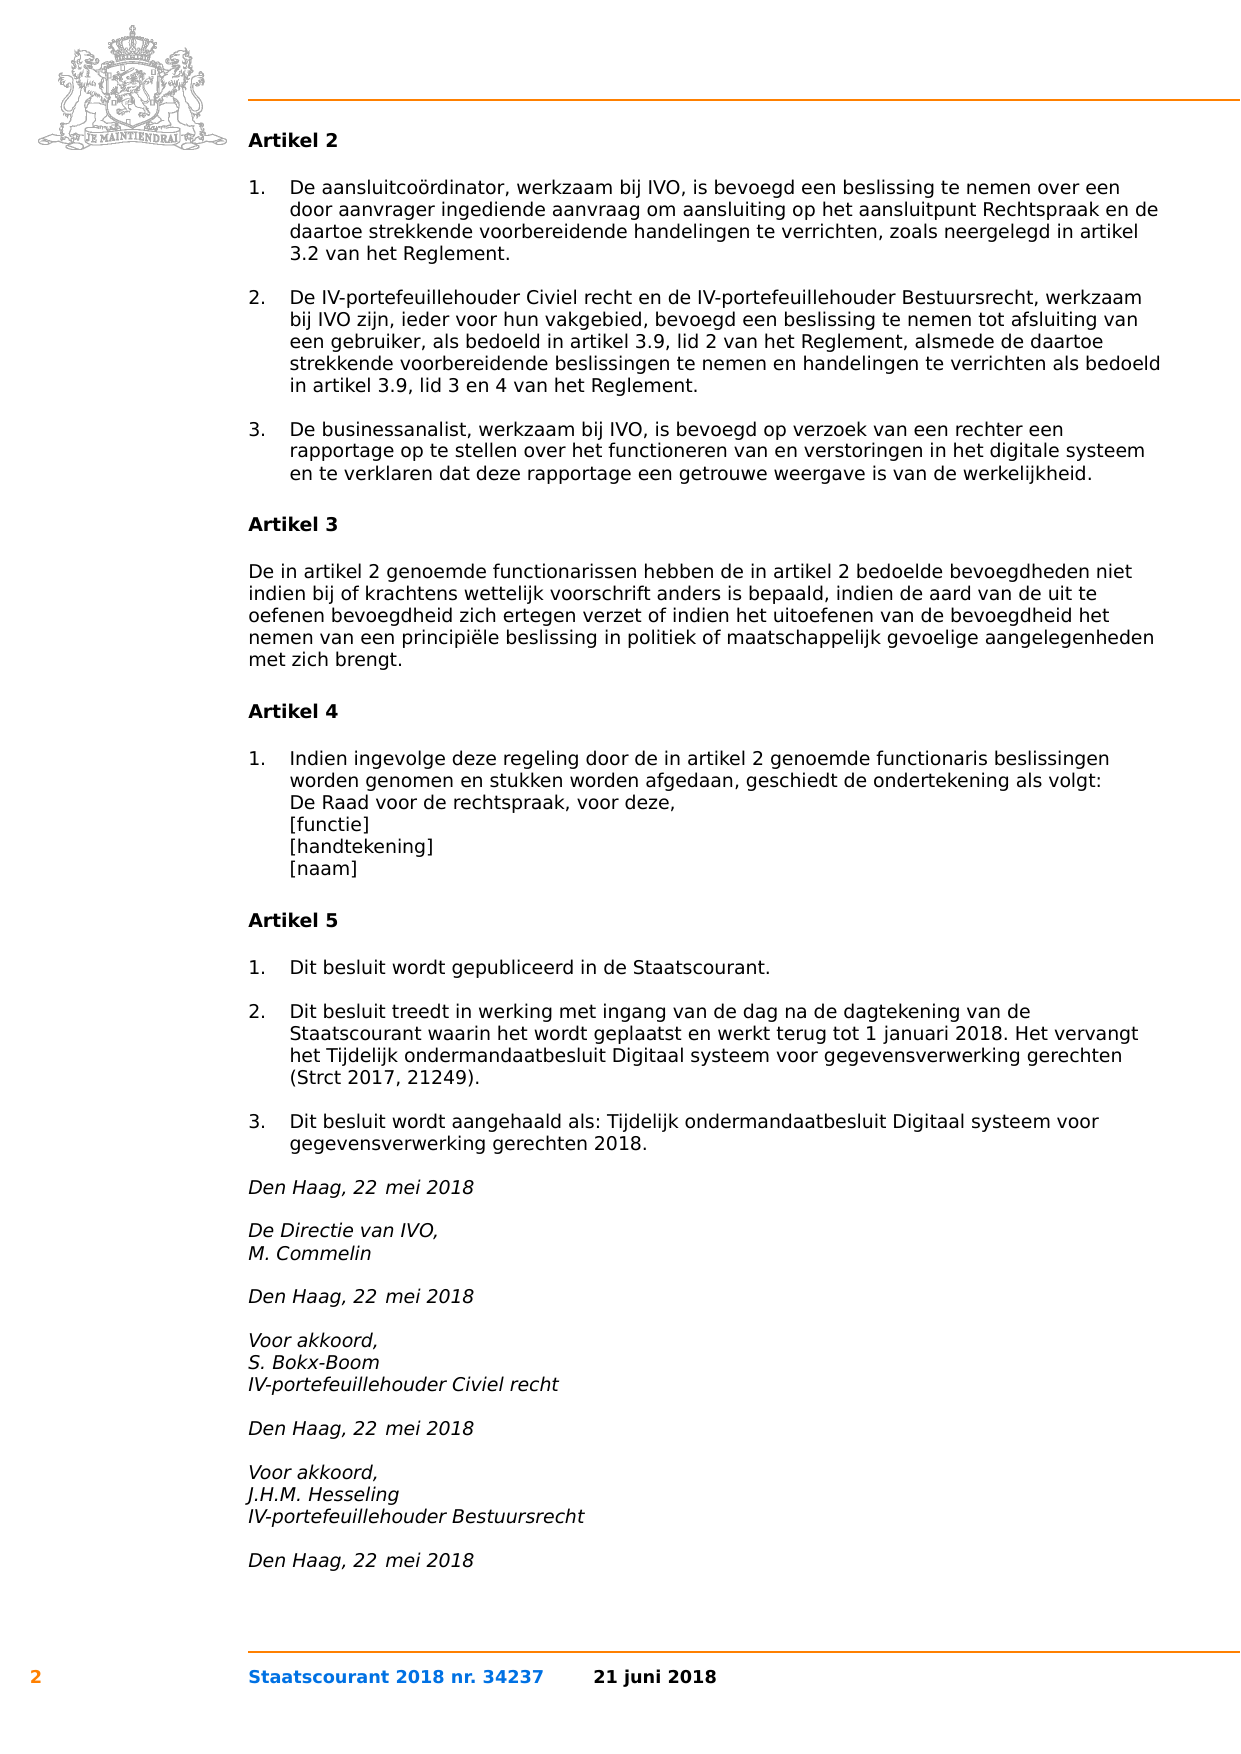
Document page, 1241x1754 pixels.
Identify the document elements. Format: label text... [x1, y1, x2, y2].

text 3. De businessanalist, werkzaam bij IVO, is bevoegd op verzoek van een rechter een rapportage op te stellen over het functioneren van en verstoringen in het digitale systeem en te verklaren dat deze rapportage een getrouwe weergave is van de werkelijkheid. [248, 418, 1163, 484]
text [naam] [289, 858, 1163, 880]
text Den Haag, 22 mei 2018 [248, 1177, 1163, 1198]
text Den Haag, 22 mei 2018 [248, 1418, 1163, 1440]
subtitle Artikel 4 [248, 701, 1163, 723]
text [functie] [289, 814, 1163, 836]
picture [38, 25, 227, 150]
text [handtekening] [289, 836, 1163, 858]
text 1. Dit besluit wordt gepubliceerd in de Staatscourant. [248, 957, 1163, 979]
text 2. De IV-portefeuillehouder Civiel recht en de IV-portefeuillehouder Bestuursrecht, werkzaam bij IVO zijn, ieder voor hun vakgebied, bevoegd een beslissing te nemen tot afsluiting van een gebruiker, als bedoeld in artikel 3.9, lid 2 van het Reglement, alsmede de daartoe strekkende voorbereidende beslissingen te nemen en handelingen te verrichten als bedoeld in artikel 3.9, lid 3 en 4 van het Reglement. [248, 287, 1163, 397]
text Den Haag, 22 mei 2018 [248, 1549, 1163, 1572]
text 1. De aansluitcoördinator, werkzaam bij IVO, is bevoegd een beslissing te nemen over een door aanvrager ingediende aanvraag om aansluiting op het aansluitpunt Rechtspraak en de daartoe strekkende voorbereidende handelingen te verrichten, zoals neergelegd in artikel 3.2 van het Reglement. [248, 177, 1163, 265]
text 2. Dit besluit treedt in werking met ingang van de dag na de dagtekening van de Staatscourant waarin het wordt geplaatst en werkt terug tot 1 januari 2018. Het vervangt het Tijdelijk ondermandaatbesluit Digitaal systeem voor gegevensverwerking gerechten (Strct 2017, 21249). [248, 1001, 1163, 1089]
text Den Haag, 22 mei 2018 [248, 1286, 1163, 1308]
text 1. Indien ingevolge deze regeling door de in artikel 2 genoemde functionaris beslissingen worden genomen en stukken worden afgedaan, geschiedt de ondertekening als volgt: [248, 748, 1163, 792]
text De Directie van IVO, M. Commelin [248, 1220, 1163, 1264]
text 3. Dit besluit wordt aangehaald als: Tijdelijk ondermandaatbesluit Digitaal systeem voor gegevensverwerking gerechten 2018. [248, 1111, 1163, 1155]
text De Raad voor de rechtspraak, voor deze, [289, 792, 1163, 814]
text Voor akkoord, J.H.M. Hesseling IV-portefeuillehouder Bestuursrecht [248, 1462, 1163, 1528]
subtitle Artikel 5 [248, 910, 1163, 932]
subtitle Artikel 2 [248, 130, 1163, 152]
text Voor akkoord, S. Bokx-Boom IV-portefeuillehouder Civiel recht [248, 1330, 1163, 1396]
text De in artikel 2 genoemde functionarissen hebben de in artikel 2 bedoelde bevoegdheden niet indien bij of krachtens wettelijk voorschrift anders is bepaald, indien de aard van de uit te oefenen bevoegdheid zich ertegen verzet of indien het uitoefenen van de bevoegdheid het nemen van een principiële beslissing in politiek of maatschappelijk gevoelige aangelegenheden met zich brengt. [248, 561, 1163, 671]
subtitle Artikel 3 [248, 514, 1163, 536]
